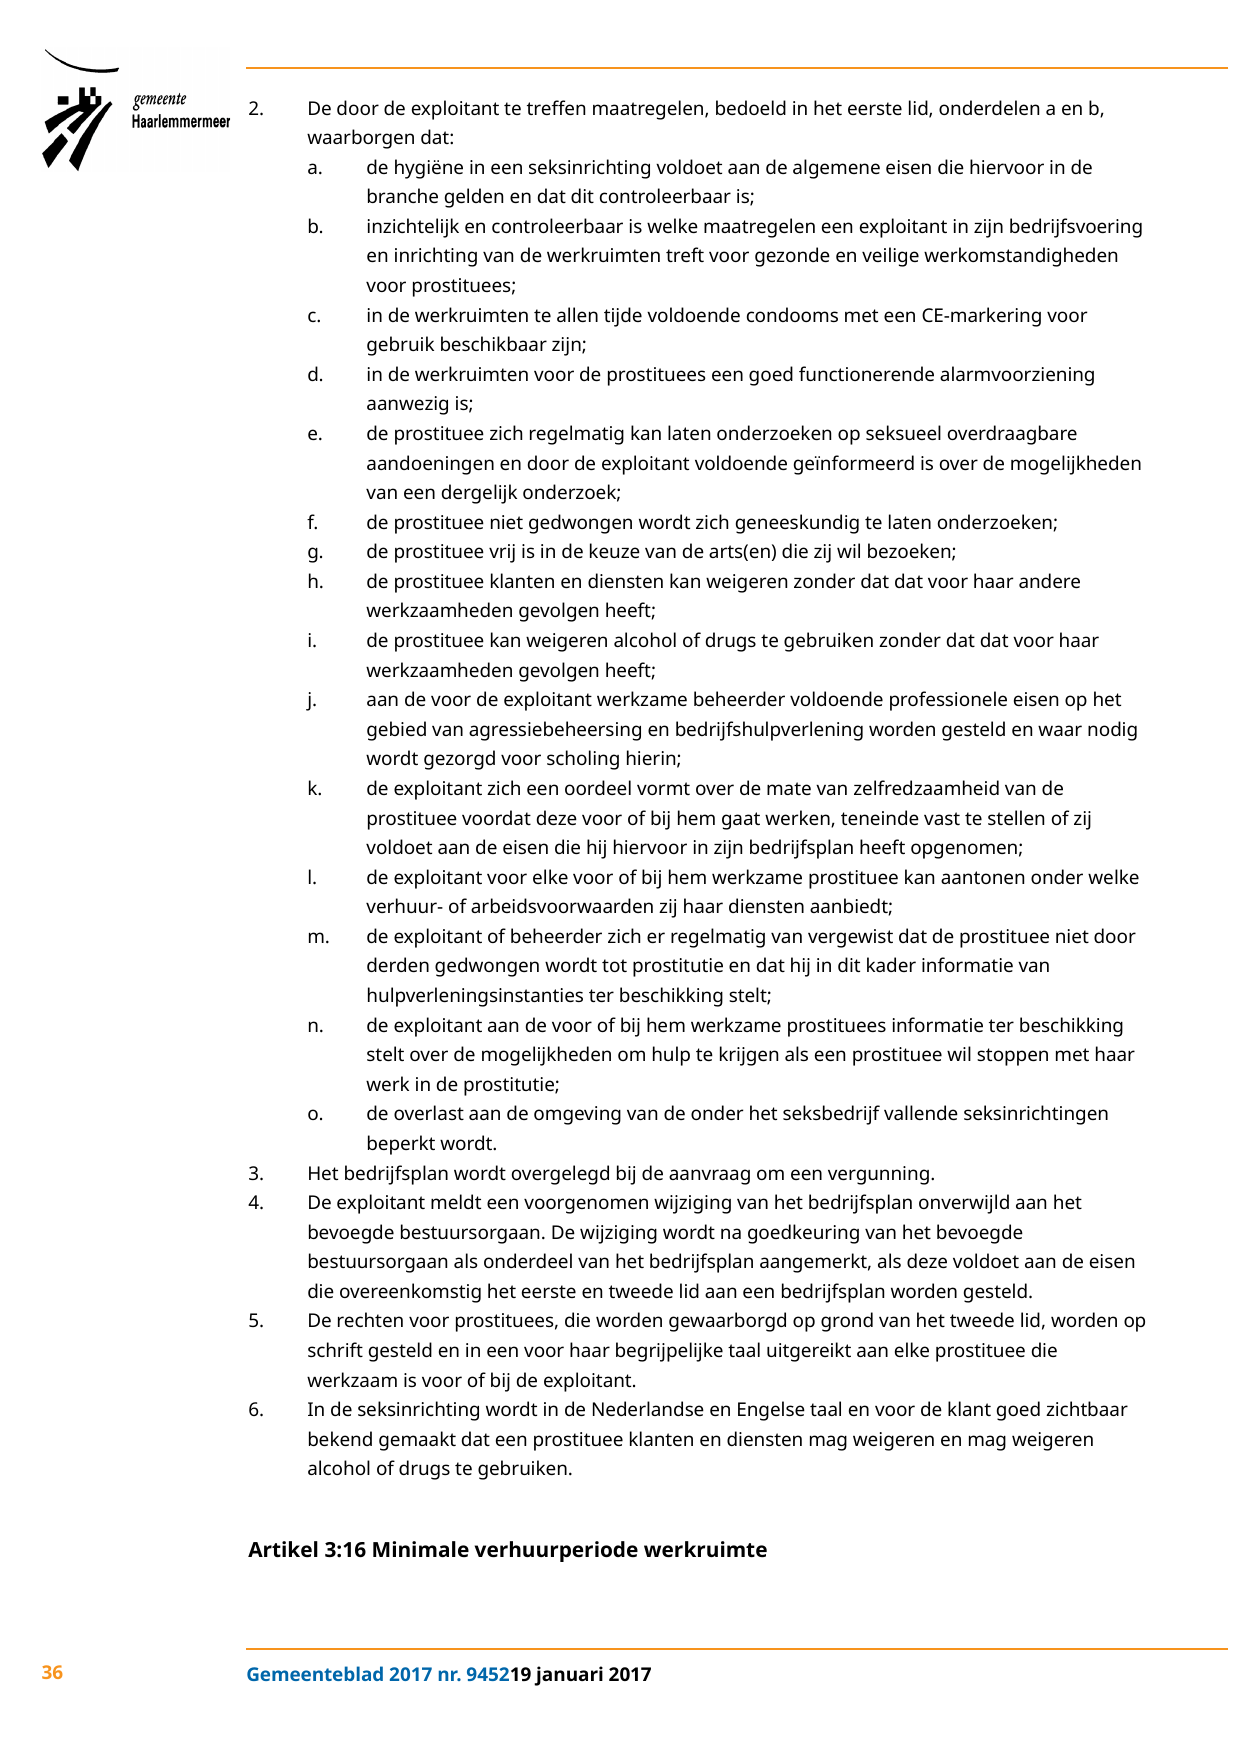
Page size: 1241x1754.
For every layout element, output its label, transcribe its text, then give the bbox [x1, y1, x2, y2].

list de prostituee klanten en diensten kan weigeren zonder dat dat voor haar andere werkzaamheden gevolgen heeft; [307, 568, 1152, 623]
list de prostituee zich regelmatig kan laten onderzoeken op seksueel overdraagbare aandoeningen en door de exploitant voldoende geïnformeerd is over de mogelijkheden van een dergelijk onderzoek; [307, 420, 1152, 505]
list de exploitant voor elke voor of bij hem werkzame prostituee kan aantonen onder welke verhuur- of arbeidsvoorwaarden zij haar diensten aanbiedt; [307, 864, 1152, 919]
list De exploitant meldt een voorgenomen wijziging van het bedrijfsplan onverwijld aan het bevoegde bestuursorgaan. De wijziging wordt na goedkeuring van het bevoegde bestuursorgaan als onderdeel van het bedrijfsplan aangemerkt, als deze voldoet aan de eisen die overeenkomstig het eerste en tweede lid aan een bedrijfsplan worden gesteld. [248, 1189, 1152, 1304]
list inzichtelijk en controleerbaar is welke maatregelen een exploitant in zijn bedrijfsvoering en inrichting van de werkruimten treft voor gezonde en veilige werkomstandigheden voor prostituees; [307, 213, 1152, 298]
list In de seksinrichting wordt in de Nederlandse en Engelse taal en voor de klant goed zichtbaar bekend gemaakt dat een prostituee klanten en diensten mag weigeren en mag weigeren alcohol of drugs te gebruiken. [248, 1396, 1152, 1481]
list de exploitant of beheerder zich er regelmatig van vergewist dat de prostituee niet door derden gedwongen wordt tot prostitutie en dat hij in dit kader informatie van hulpverleningsinstanties ter beschikking stelt; [307, 923, 1152, 1008]
list de prostituee vrij is in de keuze van de arts(en) die zij wil bezoeken; [307, 538, 1152, 564]
list de exploitant zich een oordeel vormt over de mate van zelfredzaamheid van de prostituee voordat deze voor of bij hem gaat werken, teneinde vast te stellen of zij voldoet aan de eisen die hij hiervoor in zijn bedrijfsplan heeft opgenomen; [307, 775, 1152, 860]
list in de werkruimten voor de prostituees een goed functionerende alarmvoorziening aanwezig is; [307, 361, 1152, 416]
list De rechten voor prostituees, die worden gewaarborgd op grond van het tweede lid, worden op schrift gesteld en in een voor haar begrijpelijke taal uitgereikt aan elke prostituee die werkzaam is voor of bij de exploitant. [248, 1308, 1152, 1393]
list De door de exploitant te treffen maatregelen, bedoeld in het eerste lid, onderdelen a en b, waarborgen dat: [248, 95, 1152, 150]
list aan de voor de exploitant werkzame beheerder voldoende professionele eisen op het gebied van agressiebeheersing en bedrijfshulpverlening worden gesteld en waar nodig wordt gezorgd voor scholing hierin; [307, 686, 1152, 771]
picture [41, 47, 231, 172]
list in de werkruimten te allen tijde voldoende condooms met een CE-markering voor gebruik beschikbaar zijn; [307, 302, 1152, 357]
list de prostituee niet gedwongen wordt zich geneeskundig te laten onderzoeken; [307, 509, 1152, 535]
list de prostituee kan weigeren alcohol of drugs te gebruiken zonder dat dat voor haar werkzaamheden gevolgen heeft; [307, 627, 1152, 683]
list de hygiëne in een seksinrichting voldoet aan de algemene eisen die hiervoor in de branche gelden en dat dit controleerbaar is; [307, 154, 1152, 209]
list de exploitant aan de voor of bij hem werkzame prostituees informatie ter beschikking stelt over de mogelijkheden om hulp te krijgen als een prostituee wil stoppen met haar werk in de prostitutie; [307, 1012, 1152, 1097]
list de overlast aan de omgeving van de onder het seksbedrijf vallende seksinrichtingen beperkt wordt. [307, 1101, 1152, 1156]
text Artikel 3:16 Minimale verhuurperiode werkruimte [248, 1536, 1152, 1564]
list Het bedrijfsplan wordt overgelegd bij de aanvraag om een vergunning. [248, 1160, 1152, 1186]
